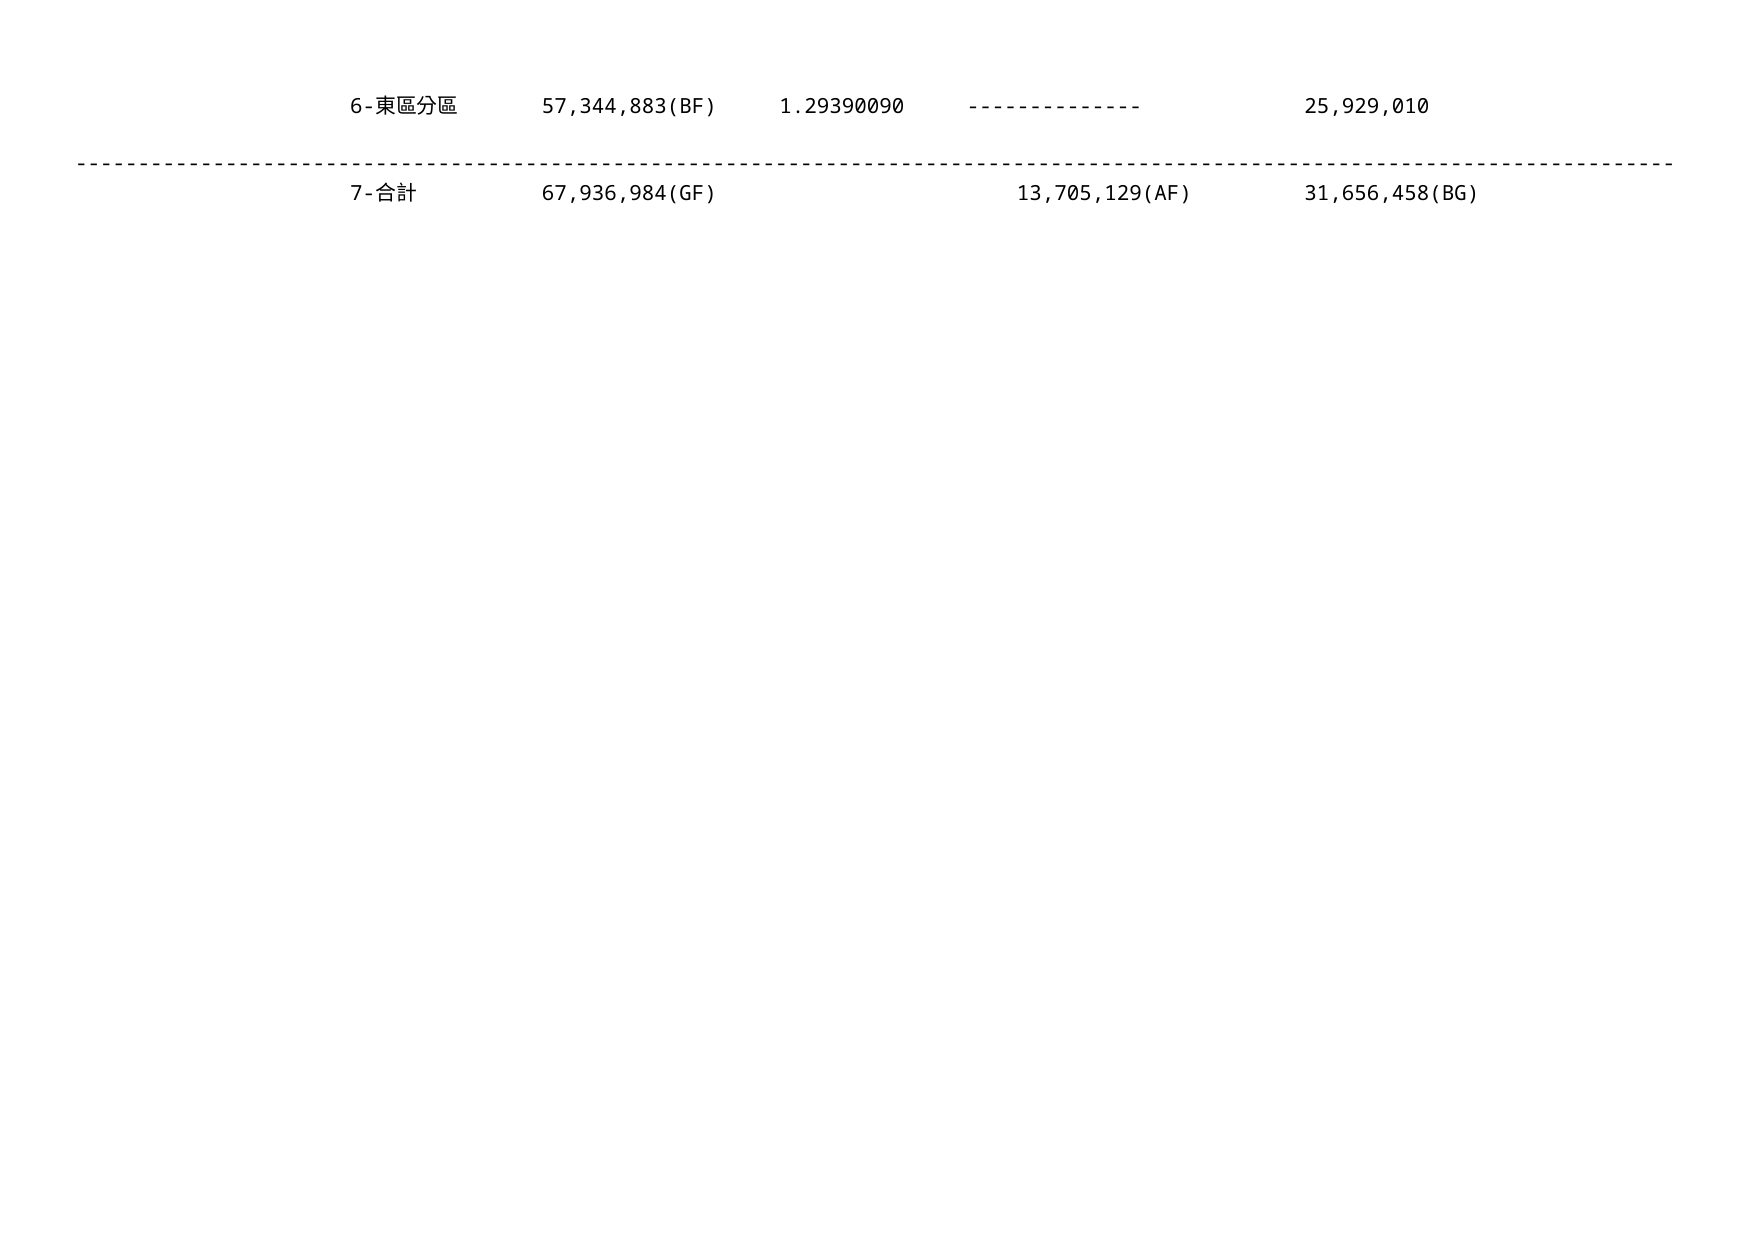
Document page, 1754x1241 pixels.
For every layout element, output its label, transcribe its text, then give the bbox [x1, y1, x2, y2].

text -------------------------------------------------------------------------------------------------------------------------------- [75, 119, 1679, 176]
text 7-合計 67,936,984(GF) 13,705,129(AF) 31,656,458(BG) [75, 176, 1679, 206]
text 6-東區分區 57,344,883(BF) 1.29390090 -------------- 25,929,010 [75, 89, 1679, 119]
